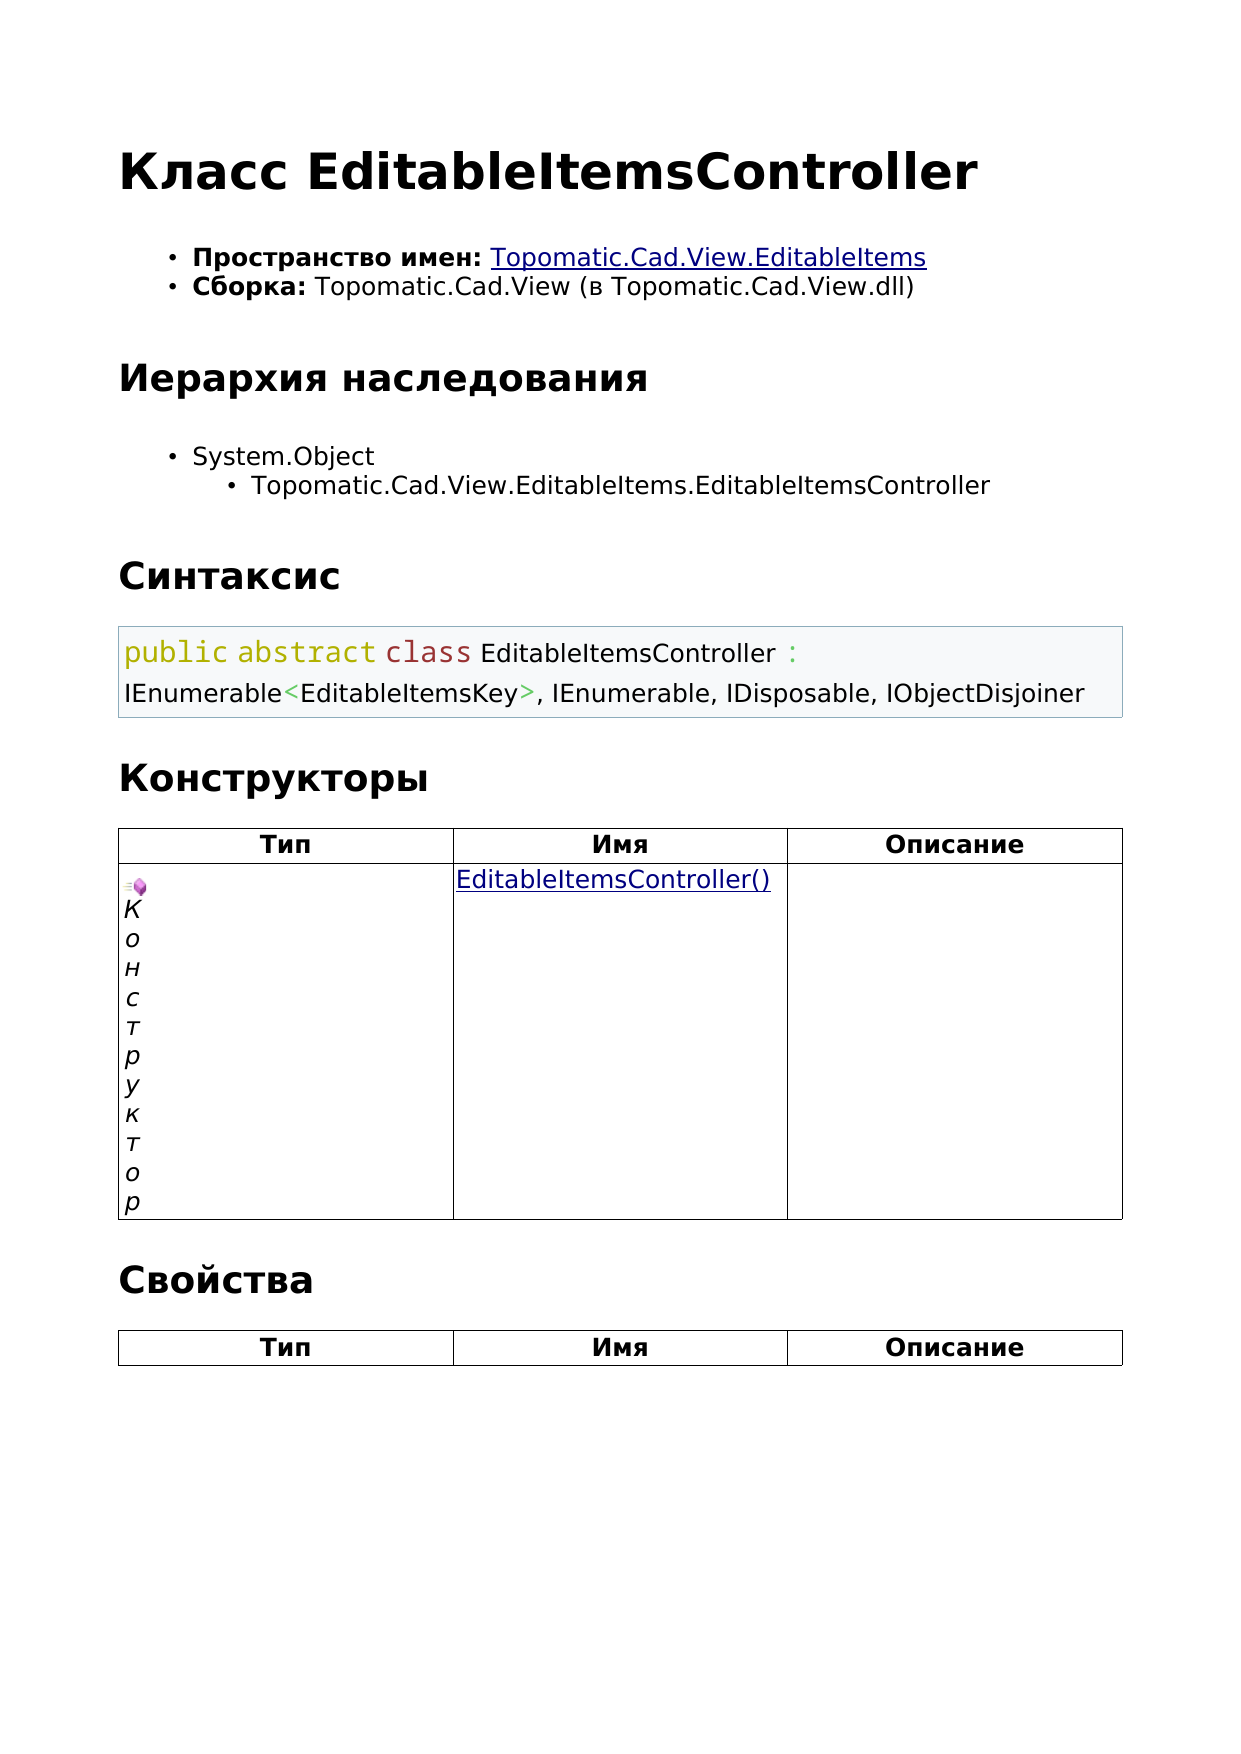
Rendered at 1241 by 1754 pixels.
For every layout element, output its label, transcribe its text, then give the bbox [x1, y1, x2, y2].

table_header Имя [454, 829, 787, 863]
subtitle Конструкторы [118, 757, 1122, 800]
subtitle Синтаксис [118, 554, 1122, 598]
table_header Тип [119, 829, 453, 863]
table_header Тип [119, 1331, 453, 1365]
list Пространство имен: Topomatic.Cad.View.EditableItems [177, 243, 1122, 272]
table_cell EditableItemsController() [454, 864, 787, 1219]
table_header Описание [788, 1331, 1122, 1365]
table_cell [788, 864, 1122, 1219]
picture [121, 878, 147, 896]
list Сборка: Topomatic.Cad.View (в Topomatic.Cad.View.dll) [177, 272, 1122, 302]
subtitle Класс EditableItemsController [118, 143, 1122, 201]
subtitle Иерархия наследования [118, 356, 1122, 400]
table_cell [119, 864, 453, 1219]
list System.Object [177, 442, 1122, 471]
table_header public abstract class EditableItemsController : IEnumerable<EditableItemsKey>, IEnumerable, IDisposable, IObjectDisjoiner [119, 627, 1122, 717]
table_header Описание [788, 829, 1122, 863]
subtitle Свойства [118, 1259, 1122, 1303]
table_header Имя [454, 1331, 787, 1365]
list Topomatic.Cad.View.EditableItems.EditableItemsController [236, 471, 1122, 500]
